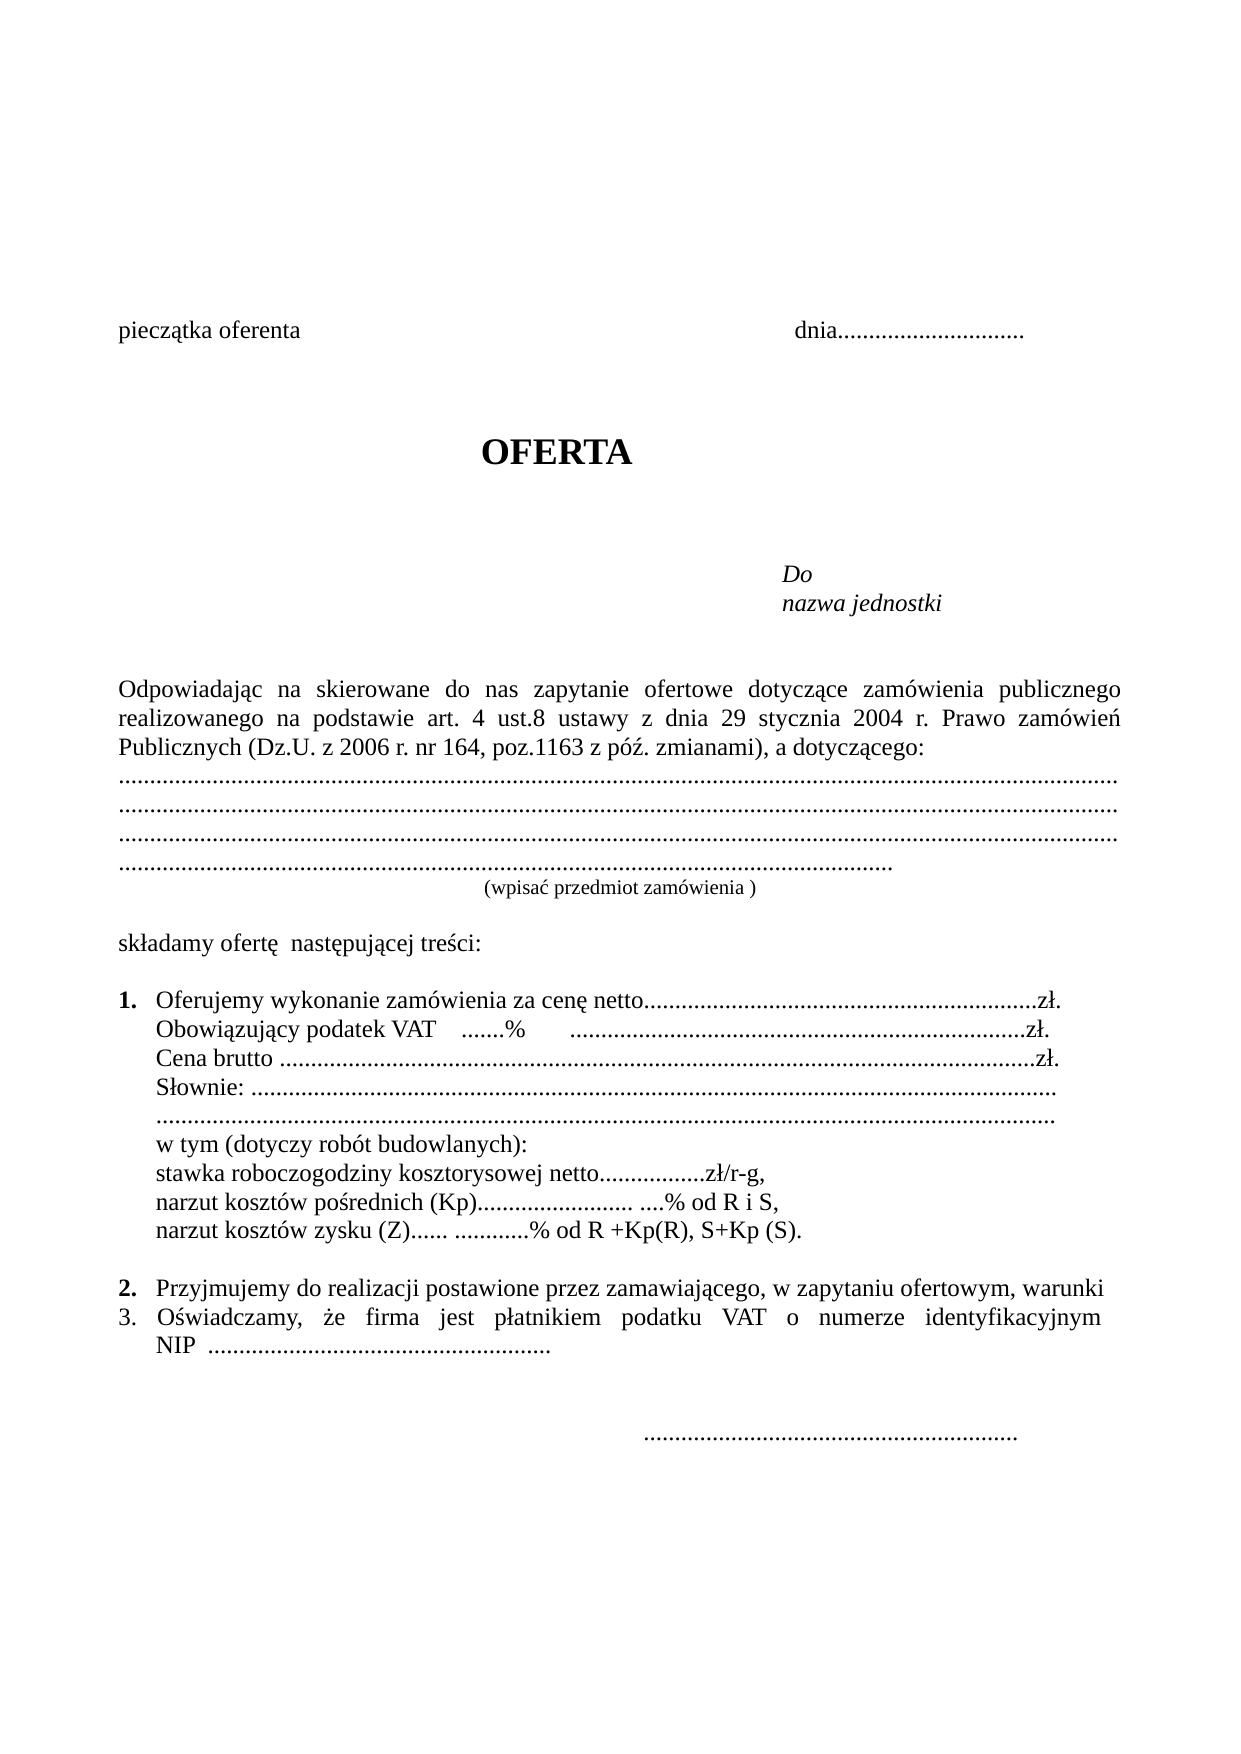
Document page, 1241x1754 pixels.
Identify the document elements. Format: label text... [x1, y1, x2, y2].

text Do [708, 559, 1122, 588]
text 3. Oświadczamy, że firma jest płatnikiem podatku VAT o numerze identyfikacyjnym NIP ....................................................... [118, 1302, 1122, 1359]
text narzut kosztów zysku (Z)...... ............% od R +Kp(R), S+Kp (S). [156, 1216, 1122, 1244]
text w tym (dotyczy robót budowlanych): [156, 1129, 1122, 1158]
text ............................................................................................................................................................................................................................................................................................................................................................................................................................................................................................................................................................................................................................ [118, 760, 1122, 875]
text ............................................................ [156, 1417, 1122, 1446]
text OFERTA [118, 430, 1122, 473]
text pieczątka oferenta dnia.............................. [118, 315, 1122, 343]
list Oferujemy wykonanie zamówienia za cenę netto...............................................................zł. [118, 986, 1122, 1014]
text ................................................................................................................................................ [156, 1101, 1122, 1129]
text nazwa jednostki [708, 588, 1122, 617]
list Przyjmujemy do realizacji postawione przez zamawiającego, w zapytaniu ofertowym, warunki [118, 1273, 1122, 1302]
text Słownie: ................................................................................................................................. [156, 1072, 1122, 1101]
text Cena brutto .........................................................................................................................zł. [156, 1043, 1122, 1072]
text narzut kosztów pośrednich (Kp)......................... ....% od R i S, [156, 1187, 1122, 1216]
text Odpowiadając na skierowane do nas zapytanie ofertowe dotyczące zamówienia publicznego realizowanego na podstawie art. 4 ust.8 ustawy z dnia 29 stycznia 2004 r. Prawo zamówień Publicznych (Dz.U. z 2006 r. nr 164, poz.1163 z póź. zmianami), a dotyczącego: [118, 674, 1122, 760]
text stawka roboczogodziny kosztorysowej netto.................zł/r-g, [156, 1158, 1122, 1187]
text składamy ofertę następującej treści: [118, 928, 1122, 957]
text (wpisać przedmiot zamówienia ) [118, 875, 1122, 899]
text Obowiązujący podatek VAT .......% .........................................................................zł. [156, 1014, 1122, 1043]
